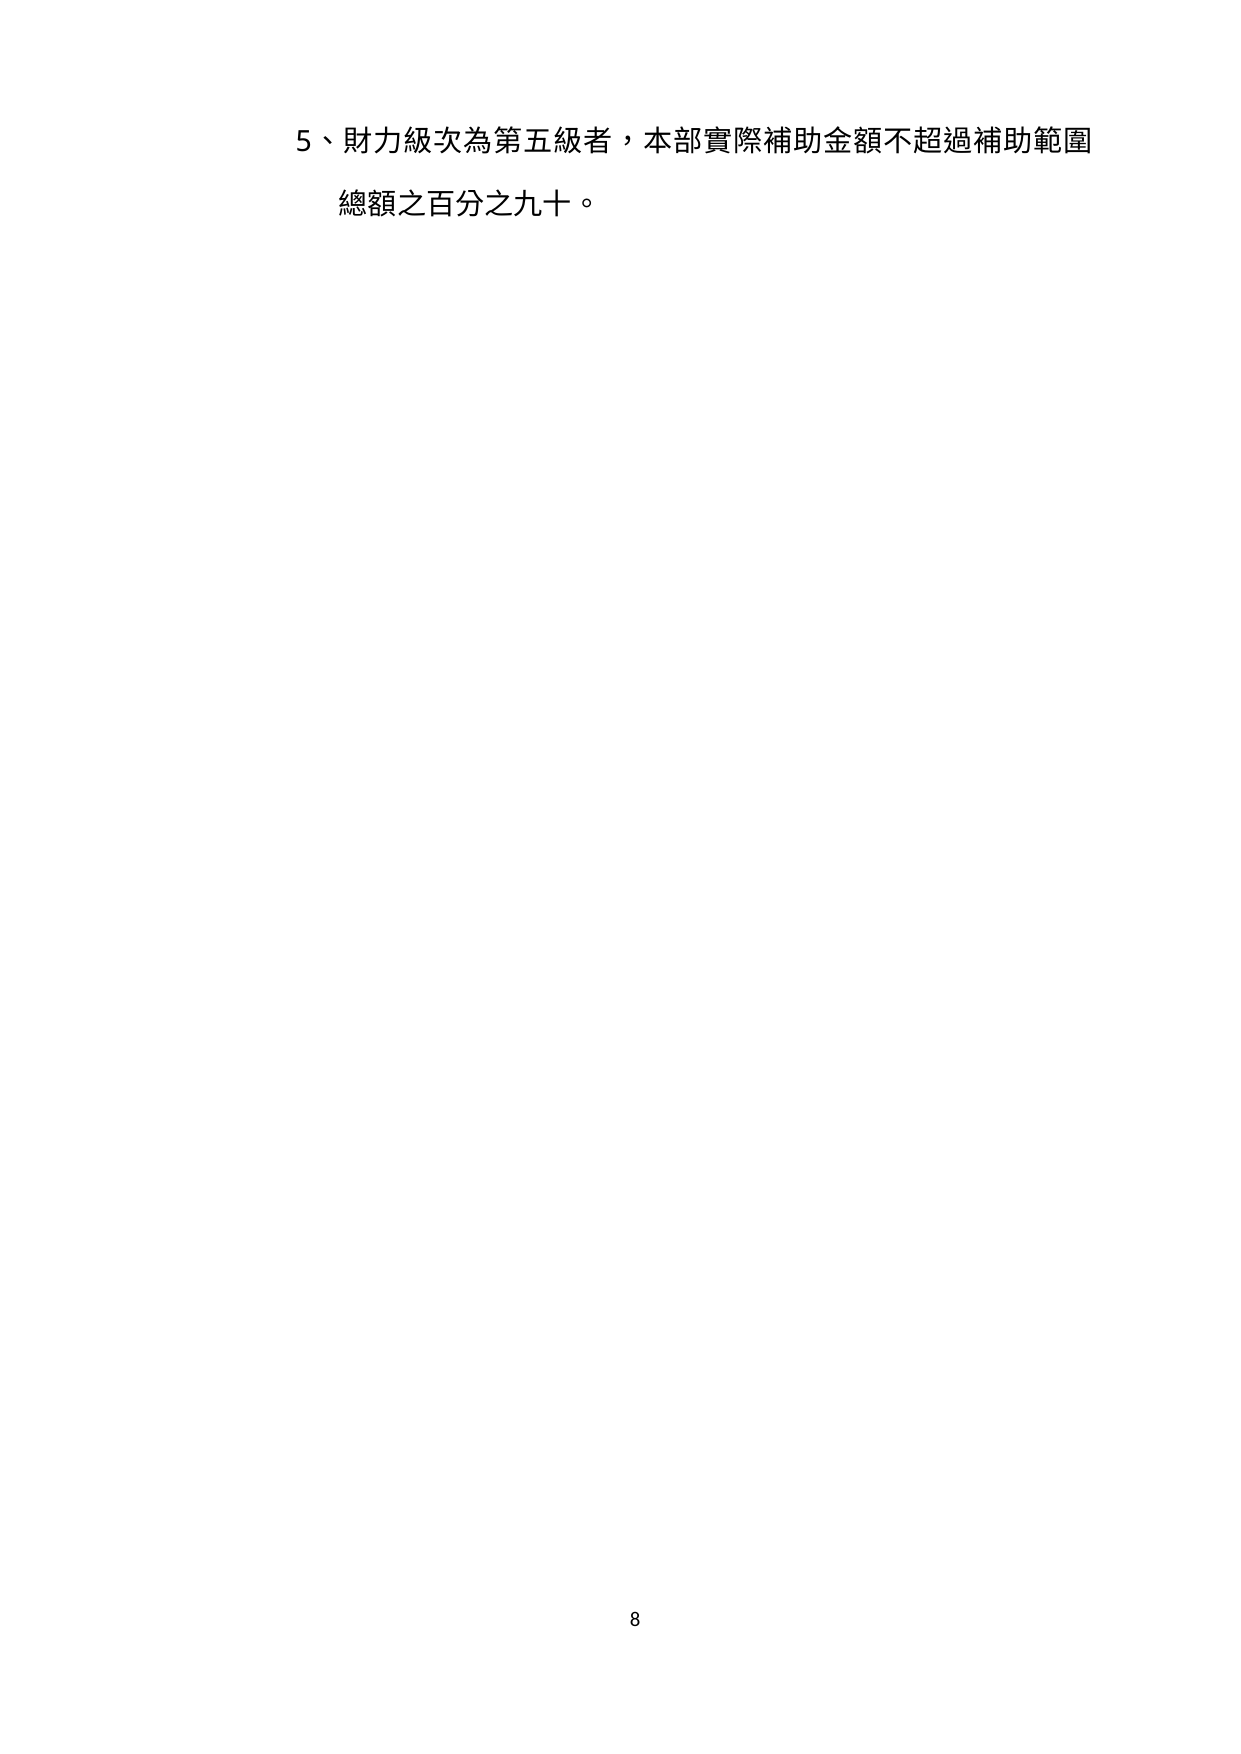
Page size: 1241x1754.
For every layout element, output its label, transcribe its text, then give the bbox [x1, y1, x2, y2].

text 5、財力級次為第五級者，本部實際補助金額不超過補助範圍總額之百分之九十。 [295, 97, 1092, 222]
